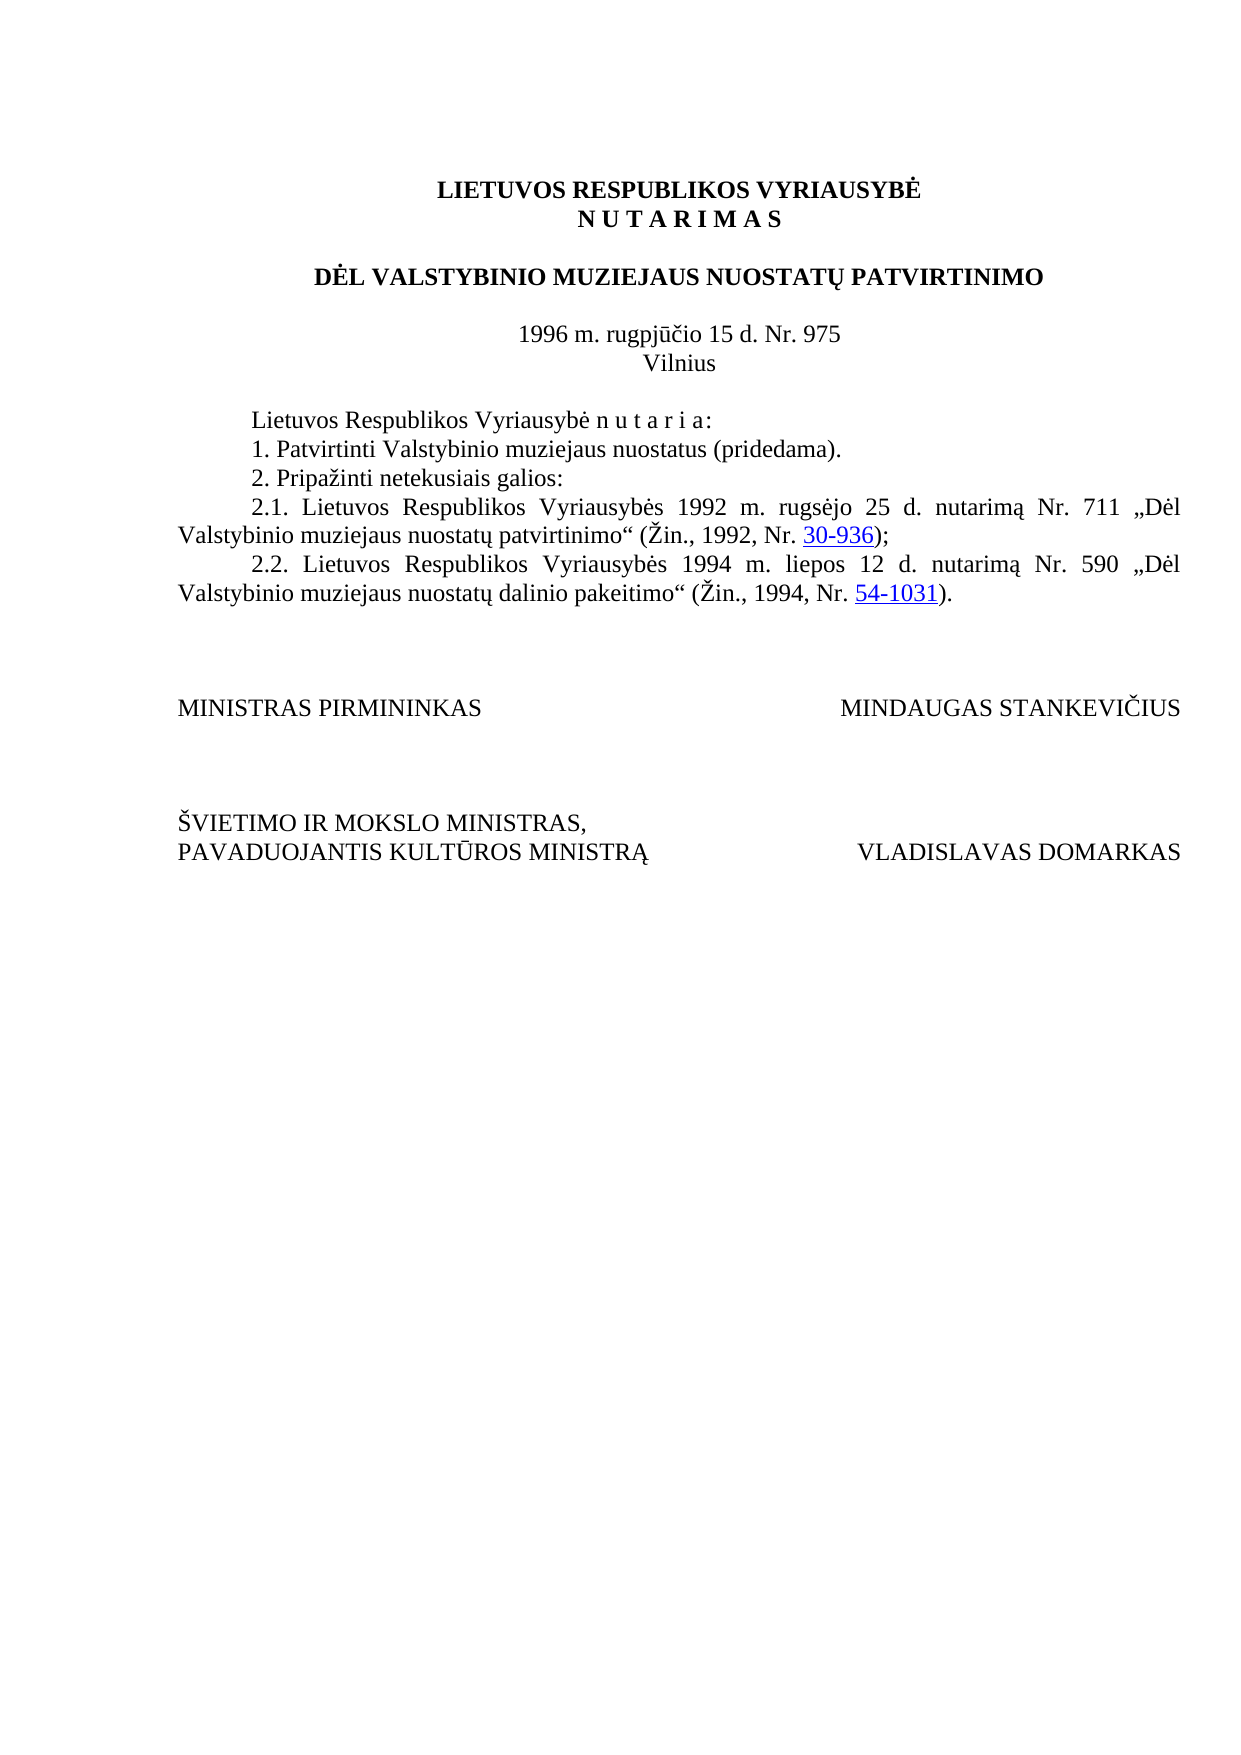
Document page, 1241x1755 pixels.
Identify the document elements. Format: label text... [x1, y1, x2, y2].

text 1. Patvirtinti Valstybinio muziejaus nuostatus (pridedama). [177, 434, 1181, 463]
text PAVADUOJANTIS KULTŪROS MINISTRĄ VLADISLAVAS DOMARKAS [177, 837, 1181, 866]
text MINISTRAS PIRMININKAS MINDAUGAS STANKEVIČIUS [177, 693, 1181, 722]
text 2. Pripažinti netekusiais galios: [177, 463, 1181, 492]
text Lietuvos Respublikos Vyriausybė nutaria: [177, 406, 1181, 434]
text DĖL VALSTYBINIO MUZIEJAUS NUOSTATŲ PATVIRTINIMO [177, 262, 1181, 291]
text ŠVIETIMO IR MOKSLO MINISTRAS, [177, 808, 1181, 837]
text 2.1. Lietuvos Respublikos Vyriausybės 1992 m. rugsėjo 25 d. nutarimą Nr. 711 „Dėl Valstybinio muziejaus nuostatų patvirtinimo“ (Žin., 1992, Nr. 30-936); [177, 492, 1181, 549]
text 1996 m. rugpjūčio 15 d. Nr. 975 [177, 319, 1181, 348]
text LIETUVOS RESPUBLIKOS VYRIAUSYBĖ [177, 176, 1181, 204]
text N U T A R I M A S [177, 204, 1181, 233]
text Vilnius [177, 348, 1181, 377]
text 2.2. Lietuvos Respublikos Vyriausybės 1994 m. liepos 12 d. nutarimą Nr. 590 „Dėl Valstybinio muziejaus nuostatų dalinio pakeitimo“ (Žin., 1994, Nr. 54-1031). [177, 549, 1181, 607]
